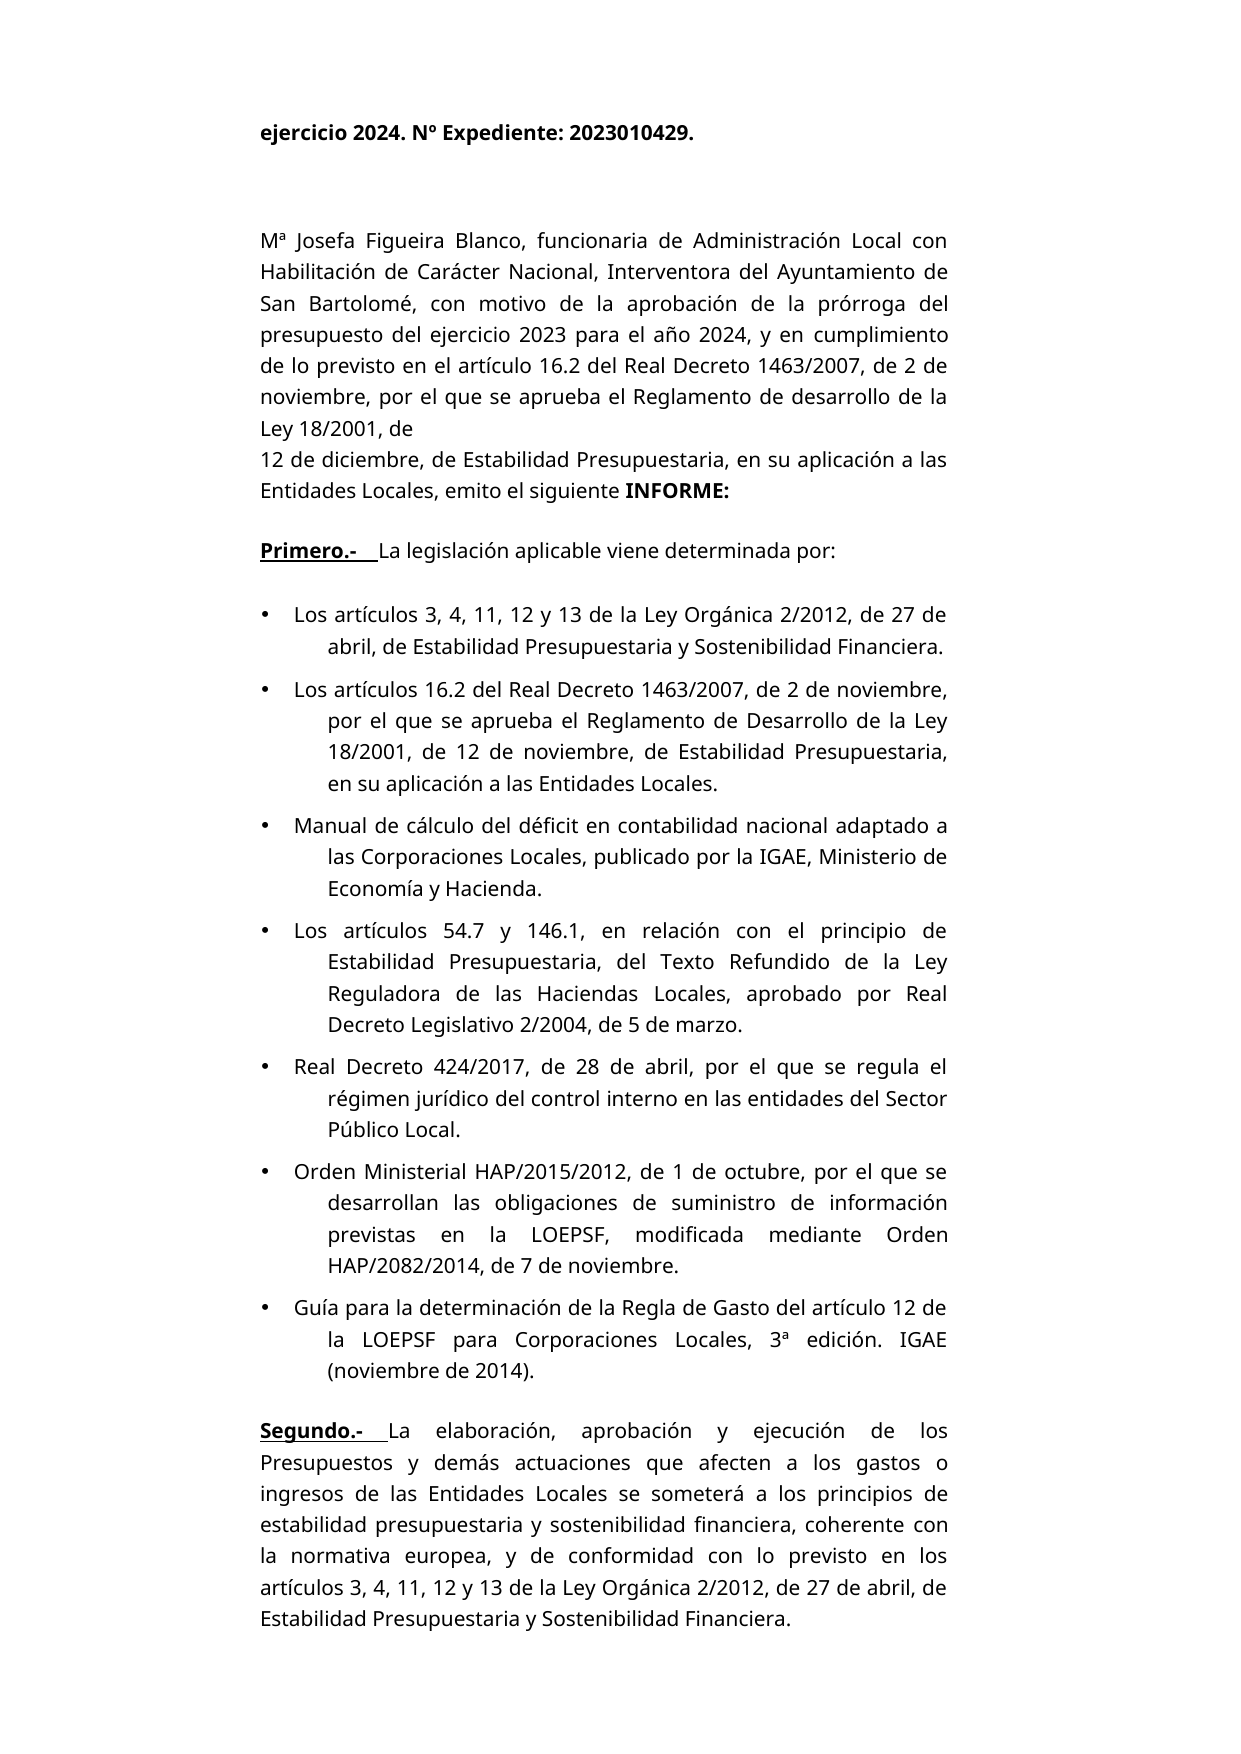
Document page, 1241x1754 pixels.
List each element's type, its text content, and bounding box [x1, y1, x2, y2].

text Segundo.- La elaboración, aprobación y ejecución de los Presupuestos y demás actuaciones que afecten a los gastos o ingresos de las Entidades Locales se someterá a los principios de estabilidad presupuestaria y sostenibilidad financiera, coherente con la normativa europea, y de conformidad con lo previsto en los artículos 3, 4, 11, 12 y 13 de la Ley Orgánica 2/2012, de 27 de abril, de Estabilidad Presupuestaria y Sostenibilidad Financiera. [260, 1416, 948, 1632]
text 12 de diciembre, de Estabilidad Presupuestaria, en su aplicación a las Entidades Locales, emito el siguiente INFORME: [260, 445, 948, 504]
list Los artículos 16.2 del Real Decreto 1463/2007, de 2 de noviembre, por el que se aprueba el Reglamento de Desarrollo de la Ley 18/2001, de 12 de noviembre, de Estabilidad Presupuestaria, en su aplicación a las Entidades Locales. [261, 675, 948, 797]
text Mª Josefa Figueira Blanco, funcionaria de Administración Local con Habilitación de Carácter Nacional, Interventora del Ayuntamiento de San Bartolomé, con motivo de la aprobación de la prórroga del presupuesto del ejercicio 2023 para el año 2024, y en cumplimiento de lo previsto en el artículo 16.2 del Real Decreto 1463/2007, de 2 de noviembre, por el que se aprueba el Reglamento de desarrollo de la Ley 18/2001, de [260, 226, 949, 442]
list Los artículos 54.7 y 146.1, en relación con el principio de Estabilidad Presupuestaria, del Texto Refundido de la Ley Reguladora de las Haciendas Locales, aprobado por Real Decreto Legislativo 2/2004, de 5 de marzo. [261, 916, 948, 1038]
text ejercicio 2024. Nº Expediente: 2023010429. [260, 118, 893, 147]
list Real Decreto 424/2017, de 28 de abril, por el que se regula el régimen jurídico del control interno en las entidades del Sector Público Local. [261, 1052, 948, 1143]
list Guía para la determinación de la Regla de Gasto del artículo 12 de la LOEPSF para Corporaciones Locales, 3ª edición. IGAE (noviembre de 2014). [261, 1293, 947, 1384]
text Primero.- La legislación aplicable viene determinada por: [260, 536, 1122, 564]
list Manual de cálculo del déficit en contabilidad nacional adaptado a las Corporaciones Locales, publicado por la IGAE, Ministerio de Economía y Hacienda. [261, 811, 948, 902]
list Orden Ministerial HAP/2015/2012, de 1 de octubre, por el que se desarrollan las obligaciones de suministro de información previstas en la LOEPSF, modificada mediante Orden HAP/2082/2014, de 7 de noviembre. [261, 1157, 948, 1279]
list Los artículos 3, 4, 11, 12 y 13 de la Ley Orgánica 2/2012, de 27 de abril, de Estabilidad Presupuestaria y Sostenibilidad Financiera. [261, 601, 948, 660]
